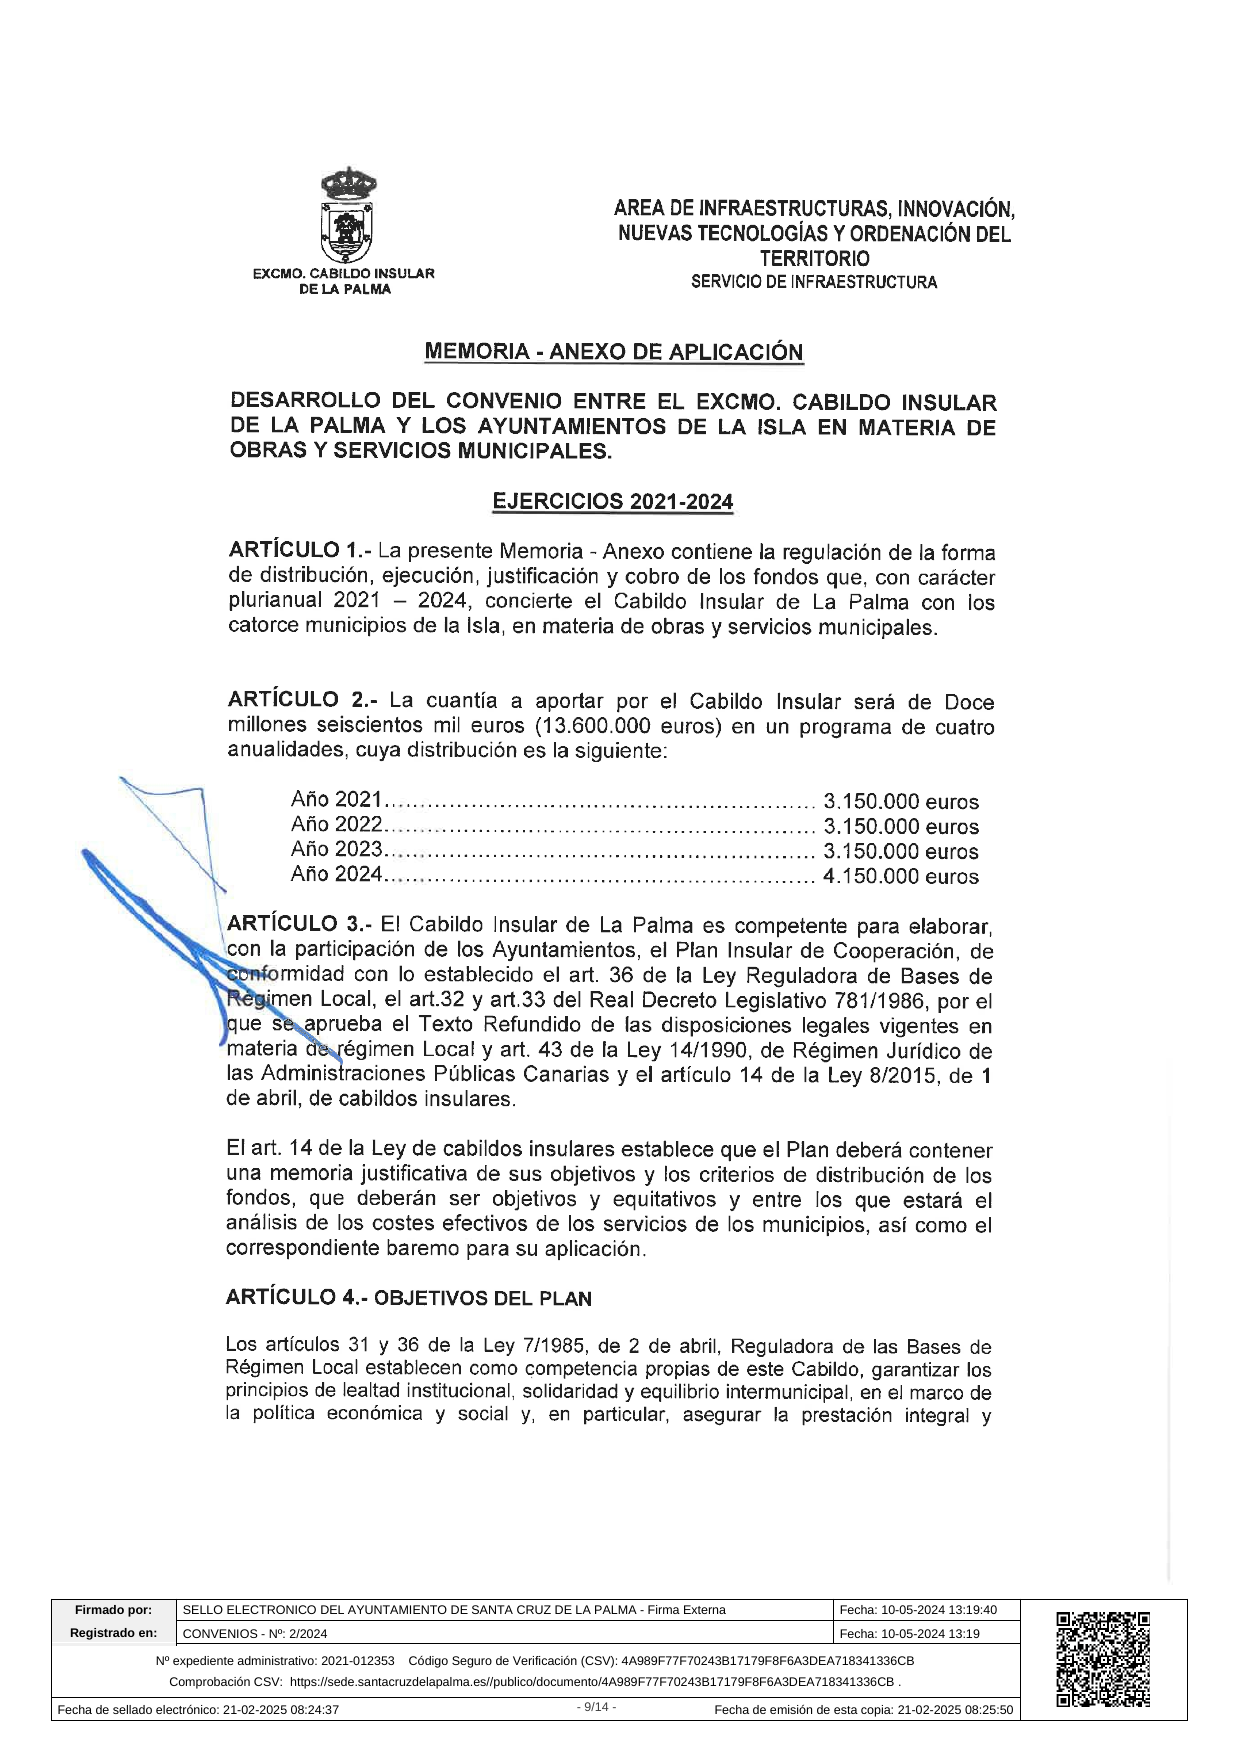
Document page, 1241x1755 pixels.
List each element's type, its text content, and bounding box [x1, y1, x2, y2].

table_cell Registrado en: [52, 1624, 176, 1642]
table_cell Nº expediente administrativo: 2021-012353 Código Seguro de Verificación (CSV): 4A989F77F70243B17179F8F6A3DEA718341336CB Comprobación CSV: https://sede.santacruzdelapalma.es//publico/documento/4A989F77F70243B17179F8F6A3DEA718341336CB . [52, 1644, 1020, 1697]
table_header Firmado por: [52, 1600, 176, 1620]
table_header Fecha: 10-05-2024 13:19:40 [834, 1600, 1020, 1620]
table_header [1021, 1600, 1187, 1720]
table_cell CONVENIOS - Nº: 2/2024 [177, 1621, 833, 1642]
table_cell Fecha: 10-05-2024 13:19 [834, 1621, 1020, 1642]
table_cell Fecha de sellado electrónico: 21-02-2025 08:24:37 - 9/14 - Fecha de emisión de esta copia: 21-02-2025 08:25:50 [52, 1698, 1020, 1720]
table_header SELLO ELECTRONICO DEL AYUNTAMIENTO DE SANTA CRUZ DE LA PALMA - Firma Externa [177, 1600, 833, 1620]
